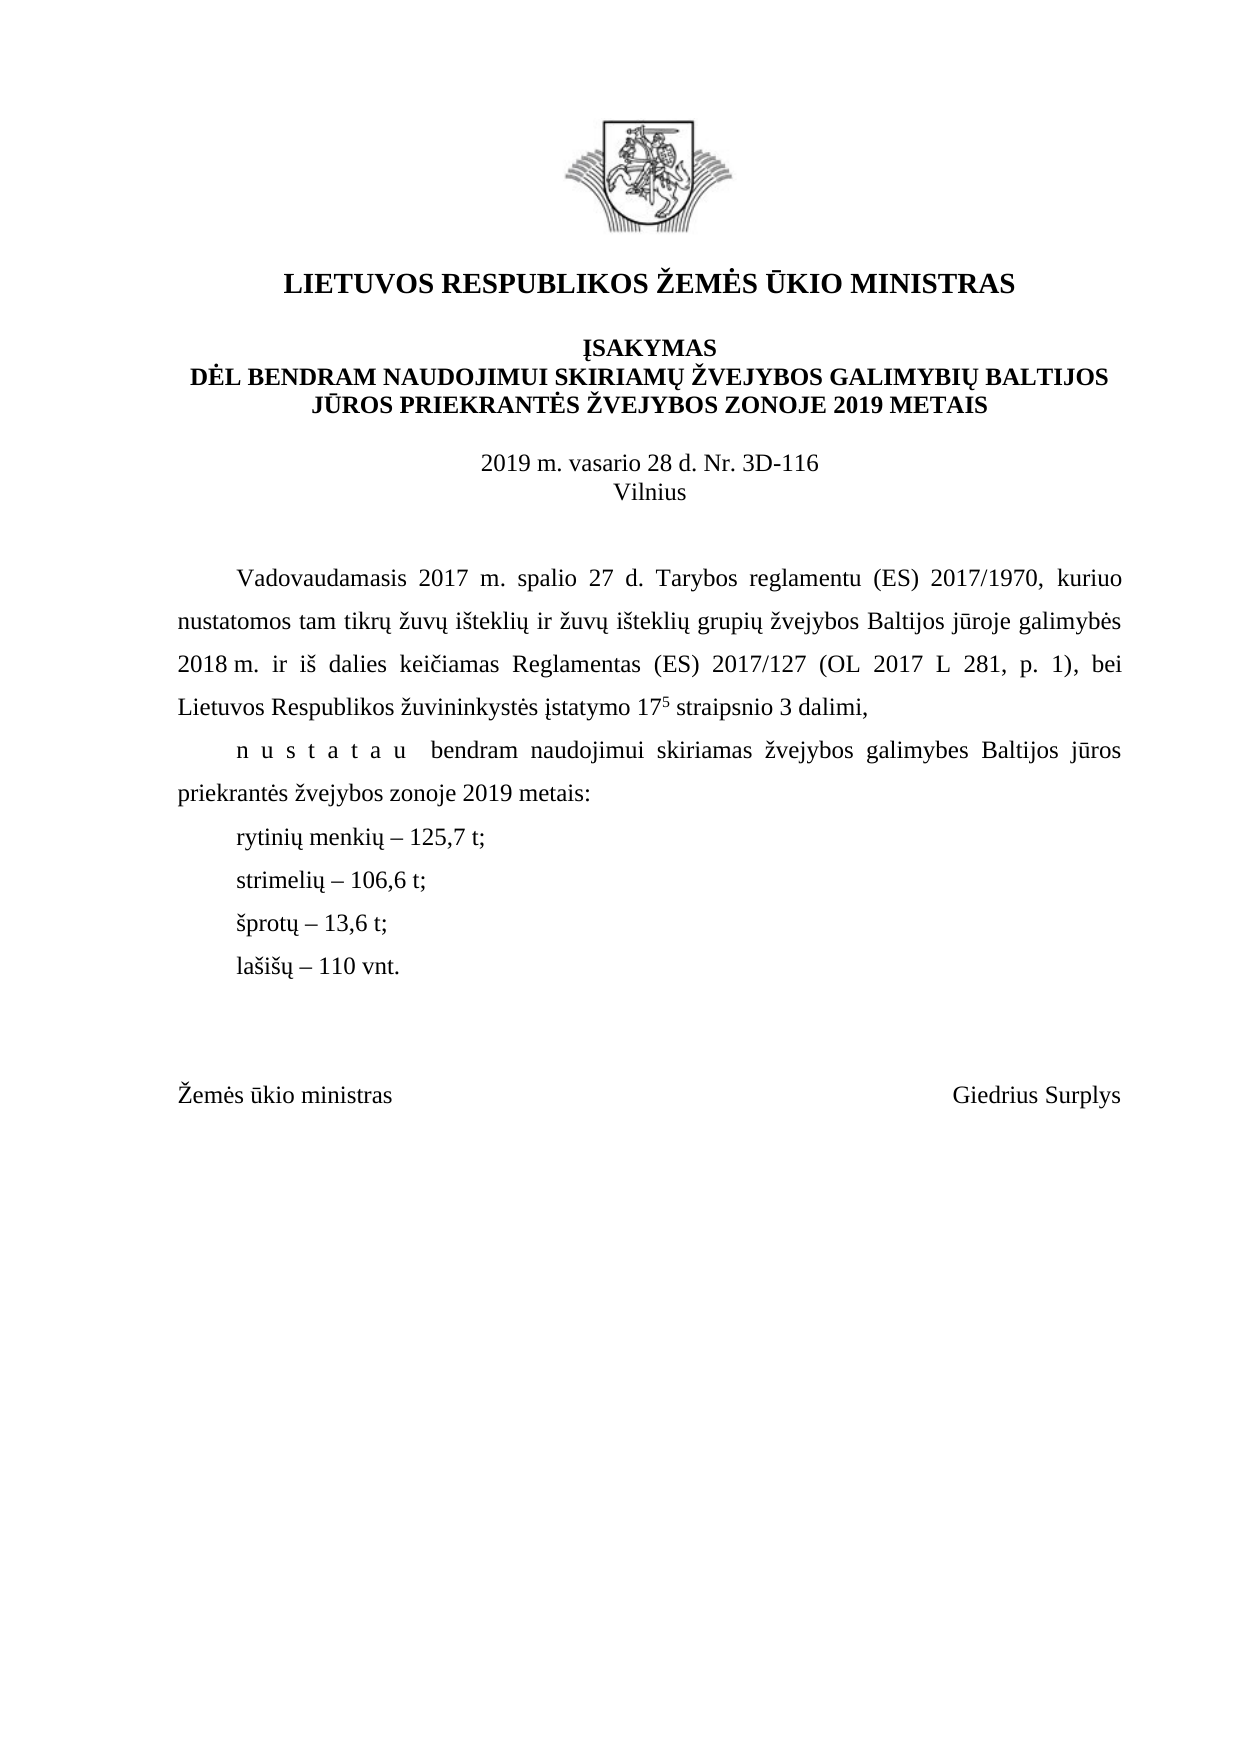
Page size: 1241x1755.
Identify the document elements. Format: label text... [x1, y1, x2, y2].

text ĮSAKYMAS [177, 333, 1122, 362]
text strimelių – 106,6 t; [177, 865, 1122, 893]
text n u s t a t a u bendram naudojimui skiriamas žvejybos galimybes Baltijos jūros priekrantės žvejybos zonoje 2019 metais: [177, 735, 1122, 807]
text 2019 m. vasario 28 d. Nr. 3D-116 [177, 448, 1122, 477]
text rytinių menkių – 125,7 t; [177, 822, 1122, 850]
text Vadovaudamasis 2017 m. spalio 27 d. Tarybos reglamentu (ES) 2017/1970, kuriuo nustatomos tam tikrų žuvų išteklių ir žuvų išteklių grupių žvejybos Baltijos jūroje galimybės 2018 m. ir iš dalies keičiamas Reglamentas (ES) 2017/127 (OL 2017 L 281, p. 1), bei Lietuvos Respublikos žuvininkystės įstatymo 175 straipsnio 3 dalimi, [177, 563, 1122, 721]
text Vilnius [177, 477, 1122, 505]
text Žemės ūkio ministras Giedrius Surplys [177, 1080, 1122, 1109]
text šprotų – 13,6 t; [177, 908, 1122, 937]
text LIETUVOS RESPUBLIKOS ŽEMĖS ŪKIO MINISTRAS [177, 266, 1122, 299]
text DĖL bendram naudojimui skiriamų žvejybos galimybių baltijos jūros priekrantės žvejybos zonoje 2019 metais [177, 362, 1122, 419]
text lašišų – 110 vnt. [177, 951, 1122, 980]
